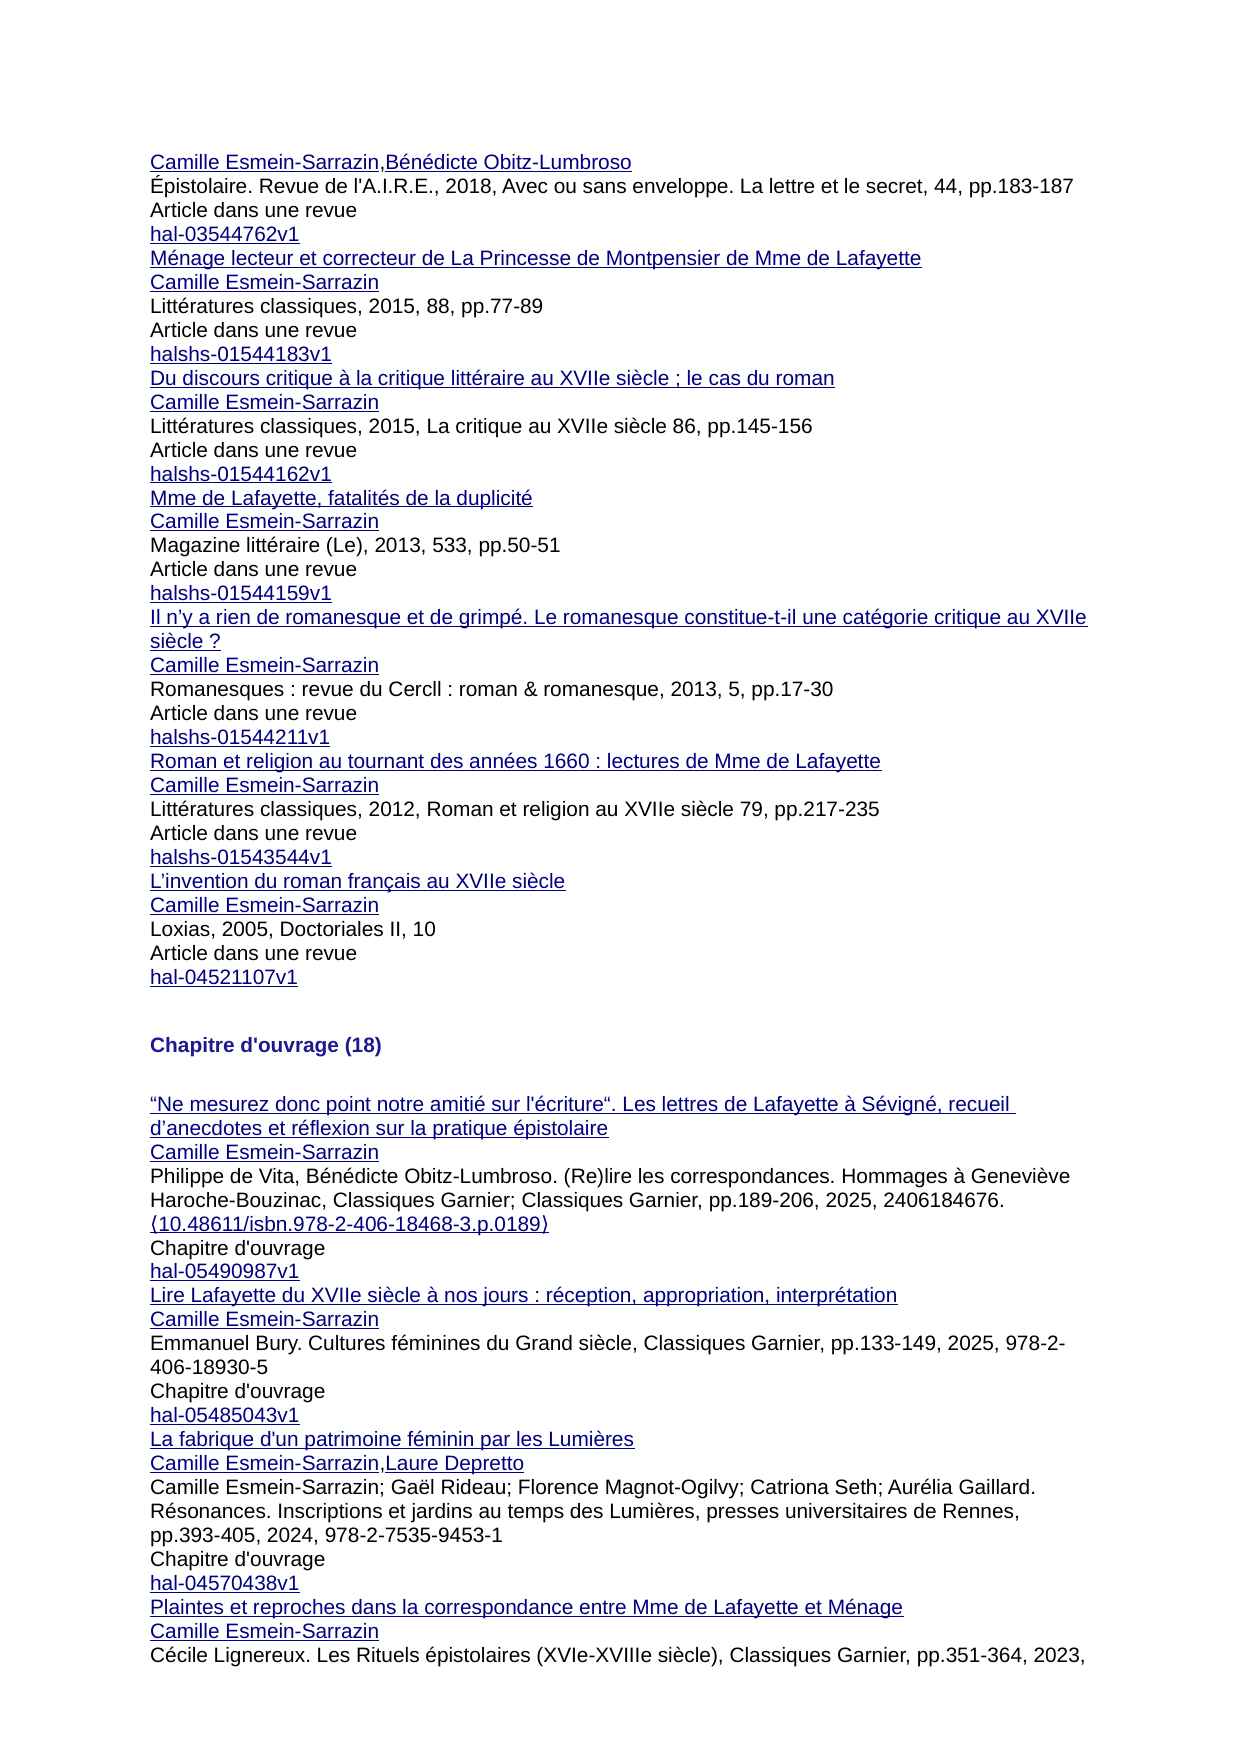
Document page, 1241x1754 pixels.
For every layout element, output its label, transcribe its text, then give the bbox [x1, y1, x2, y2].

table_cell La fabrique d'un patrimoine féminin par les Lumières Camille Esmein-Sarrazin,Laure Depretto Camille Esmein-Sarrazin; Gaël Rideau; Florence Magnot-Ogilvy; Catriona Seth; Aurélia Gaillard. Résonances. Inscriptions et jardins au temps des Lumières, presses universitaires de Rennes, pp.393-405, 2024, 978-2-7535-9453-1 Chapitre d'ouvrage hal-04570438v1 [150, 1427, 1090, 1595]
table_cell Roman et religion au tournant des années 1660 : lectures de Mme de Lafayette Camille Esmein-Sarrazin Littératures classiques, 2012, Roman et religion au XVIIe siècle 79, pp.217-235 Article dans une revue halshs-01543544v1 [150, 749, 1090, 869]
table_cell Lire Lafayette du XVIIe siècle à nos jours : réception, appropriation, interprétation Camille Esmein-Sarrazin Emmanuel Bury. Cultures féminines du Grand siècle, Classiques Garnier, pp.133-149, 2025, 978-2-406-18930-5 Chapitre d'ouvrage hal-05485043v1 [150, 1283, 1090, 1427]
subtitle Chapitre d'ouvrage (18) [150, 1033, 1090, 1057]
table_cell Plaintes et reproches dans la correspondance entre Mme de Lafayette et Ménage Camille Esmein-Sarrazin Cécile Lignereux. Les Rituels épistolaires (XVIe-XVIIIe siècle), Classiques Garnier, pp.351-364, 2023, [150, 1595, 1090, 1667]
table_cell Du discours critique à la critique littéraire au XVIIe siècle ; le cas du roman Camille Esmein-Sarrazin Littératures classiques, 2015, La critique au XVIIe siècle 86, pp.145-156 Article dans une revue halshs-01544162v1 [150, 366, 1090, 485]
table_cell Camille Esmein-Sarrazin,Bénédicte Obitz-Lumbroso Épistolaire. Revue de l'A.I.R.E., 2018, Avec ou sans enveloppe. La lettre et le secret, 44, pp.183-187 Article dans une revue hal-03544762v1 [150, 150, 1090, 246]
table_header “Ne mesurez donc point notre amitié sur l'écriture“. Les lettres de Lafayette à Sévigné, recueil d’anecdotes et réflexion sur la pratique épistolaire Camille Esmein-Sarrazin Philippe de Vita, Bénédicte Obitz-Lumbroso. (Re)lire les correspondances. Hommages à Geneviève Haroche-Bouzinac, Classiques Garnier; Classiques Garnier, pp.189-206, 2025, 2406184676. ⟨10.48611/isbn.978-2-406-18468-3.p.0189⟩ Chapitre d'ouvrage hal-05490987v1 [150, 1092, 1090, 1283]
table_cell Mme de Lafayette, fatalités de la duplicité Camille Esmein-Sarrazin Magazine littéraire (Le), 2013, 533, pp.50-51 Article dans une revue halshs-01544159v1 [150, 485, 1090, 605]
table_cell Il n’y a rien de romanesque et de grimpé. Le romanesque constitue-t-il une catégorie critique au XVIIe siècle ? Camille Esmein-Sarrazin Romanesques : revue du Cercll : roman & romanesque, 2013, 5, pp.17-30 Article dans une revue halshs-01544211v1 [150, 605, 1090, 749]
table_cell Ménage lecteur et correcteur de La Princesse de Montpensier de Mme de Lafayette Camille Esmein-Sarrazin Littératures classiques, 2015, 88, pp.77-89 Article dans une revue halshs-01544183v1 [150, 246, 1090, 366]
table_cell L’invention du roman français au XVIIe siècle Camille Esmein-Sarrazin Loxias, 2005, Doctoriales II, 10 Article dans une revue hal-04521107v1 [150, 869, 1090, 988]
